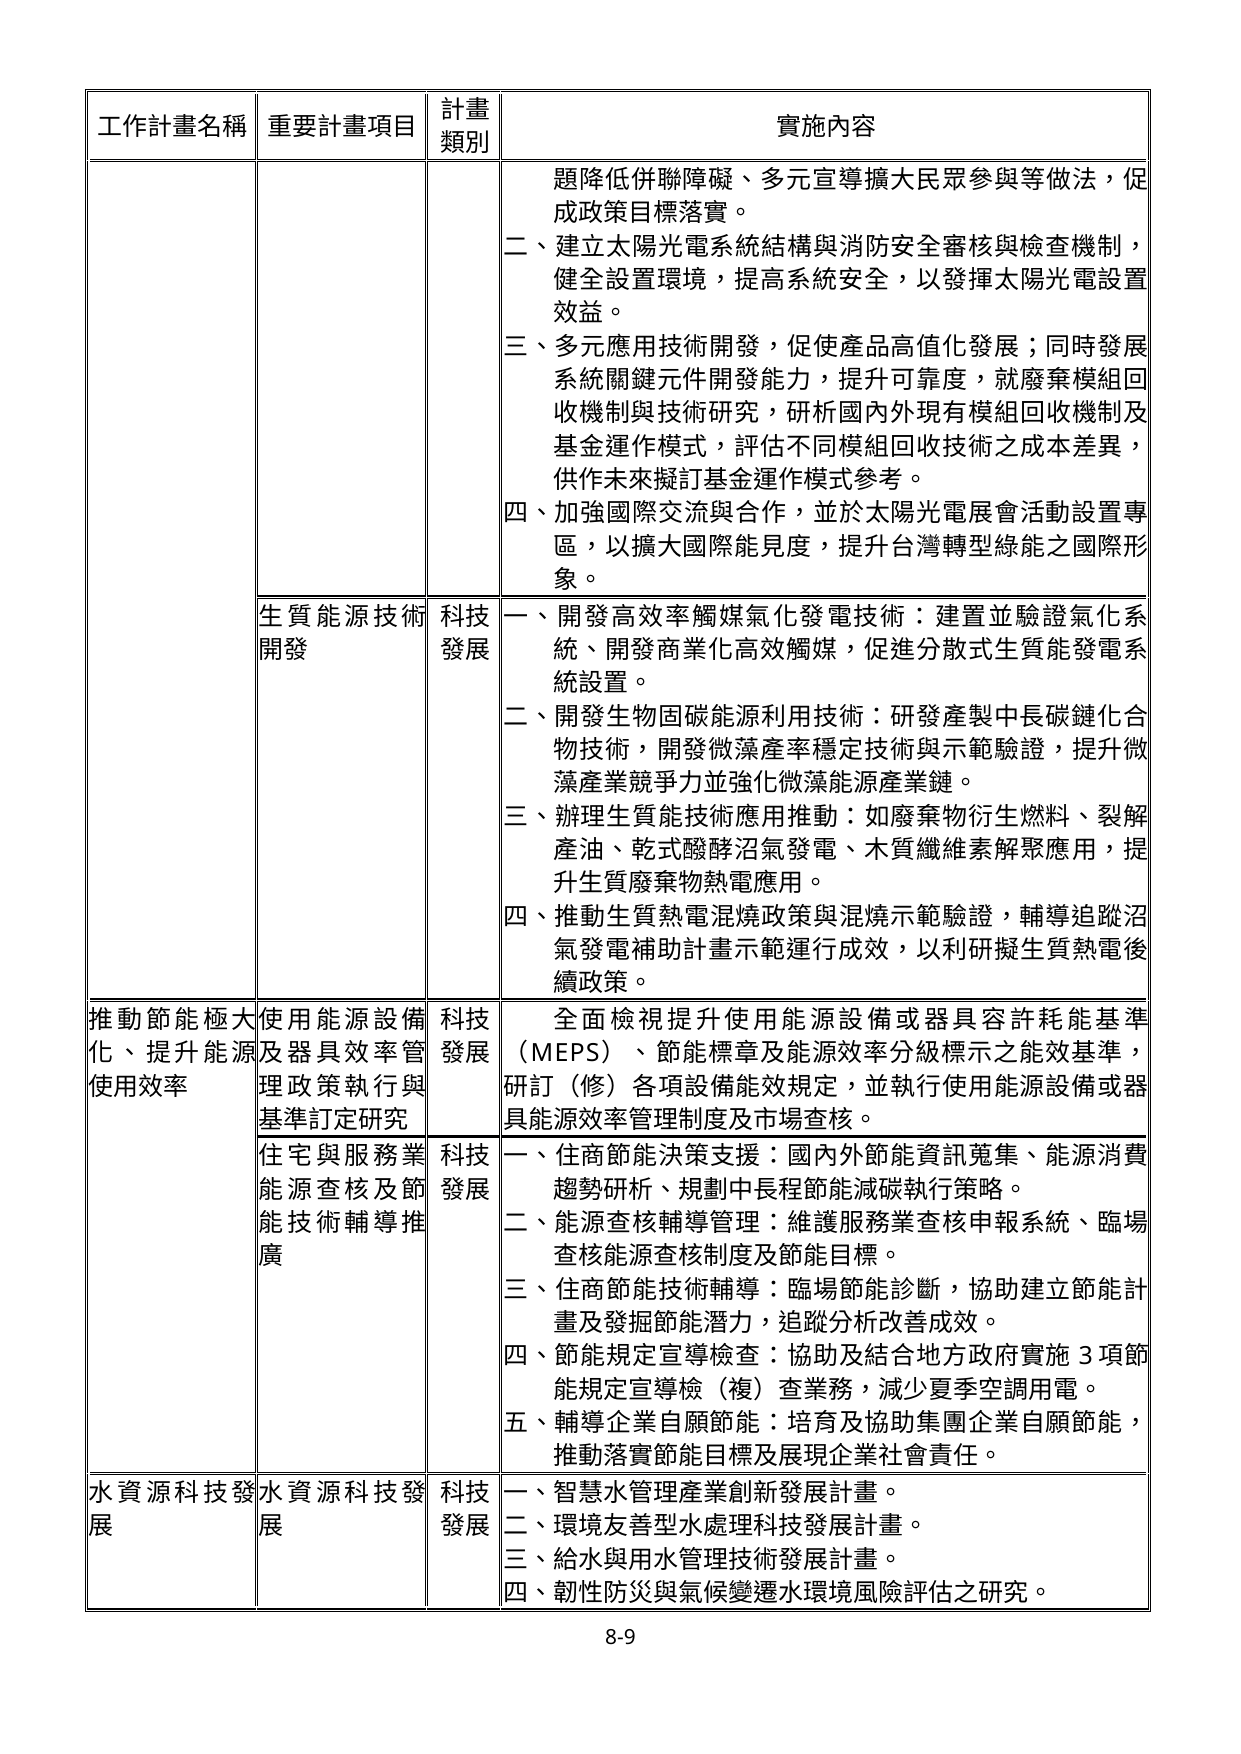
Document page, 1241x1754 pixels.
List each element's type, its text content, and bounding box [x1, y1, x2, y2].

table_header 工作計畫名稱 [88, 92, 256, 158]
table_cell 全面檢視提升使用能源設備或器具容許耗能基準（MEPS）、節能標章及能源效率分級標示之能效基準，研訂（修）各項設備能效規定，並執行使用能源設備或器具能源效率管理制度及市場查核。 [502, 998, 1148, 1135]
table_cell 題降低併聯障礙、多元宣導擴大民眾參與等做法，促成政策目標落實。 二、建立太陽光電系統結構與消防安全審核與檢查機制，健全設置環境，提高系統安全，以發揮太陽光電設置效益。 三、多元應用技術開發，促使產品高值化發展；同時發展系統關鍵元件開發能力，提升可靠度，就廢棄模組回收機制與技術研究，研析國內外現有模組回收機制及基金運作模式，評估不同模組回收技術之成本差異，供作未來擬訂基金運作模式參考。 四、加強國際交流與合作，並於太陽光電展會活動設置專區，以擴大國際能見度，提升台灣轉型綠能之國際形象。 [502, 159, 1148, 595]
table_cell 科技發展 [428, 1138, 499, 1471]
table_cell 水資源科技發展 [88, 1471, 256, 1608]
table_cell 一、住商節能決策支援：國內外節能資訊蒐集、能源消費趨勢研析、規劃中長程節能減碳執行策略。 二、能源查核輔導管理：維護服務業查核申報系統、臨場查核能源查核制度及節能目標。 三、住商節能技術輔導：臨場節能診斷，協助建立節能計畫及發掘節能潛力，追蹤分析改善成效。 四、節能規定宣導檢查：協助及結合地方政府實施3項節能規定宣導檢（複）查業務，減少夏季空調用電。 五、輔導企業自願節能：培育及協助集團企業自願節能，推動落實節能目標及展現企業社會責任。 [502, 1135, 1148, 1471]
table_header 實施內容 [501, 92, 1148, 158]
table_cell 使用能源設備及器具效率管理政策執行與基準訂定研究 [258, 1002, 425, 1135]
table_cell 科技發展 [428, 599, 499, 998]
table_cell 一、智慧水管理產業創新發展計畫。 二、環境友善型水處理科技發展計畫。 三、給水與用水管理技術發展計畫。 四、韌性防災與氣候變遷水環境風險評估之研究。 [501, 1471, 1148, 1608]
table_cell [428, 162, 499, 595]
table_cell 生質能源技術開發 [258, 599, 425, 998]
table_cell 科技發展 [428, 1002, 499, 1135]
table_cell 推動節能極大化、提升能源使用效率 [88, 998, 255, 1471]
table_cell [88, 159, 255, 998]
table_cell 水資源科技發展 [256, 1475, 427, 1608]
table_cell 科技發展 [427, 1475, 501, 1608]
table_cell [258, 162, 425, 595]
table_header 重要計畫項目 [256, 92, 427, 158]
table_cell 一、開發高效率觸媒氣化發電技術：建置並驗證氣化系統、開發商業化高效觸媒，促進分散式生質能發電系統設置。 二、開發生物固碳能源利用技術：研發產製中長碳鏈化合物技術，開發微藻產率穩定技術與示範驗證，提升微藻產業競爭力並強化微藻能源產業鏈。 三、辦理生質能技術應用推動：如廢棄物衍生燃料、裂解產油、乾式醱酵沼氣發電、木質纖維素解聚應用，提升生質廢棄物熱電應用。 四、推動生質熱電混燒政策與混燒示範驗證，輔導追蹤沼氣發電補助計畫示範運行成效，以利研擬生質熱電後續政策。 [502, 595, 1148, 998]
table_cell 住宅與服務業能源查核及節能技術輔導推廣 [258, 1138, 425, 1471]
table_header 計畫類別 [427, 92, 501, 158]
